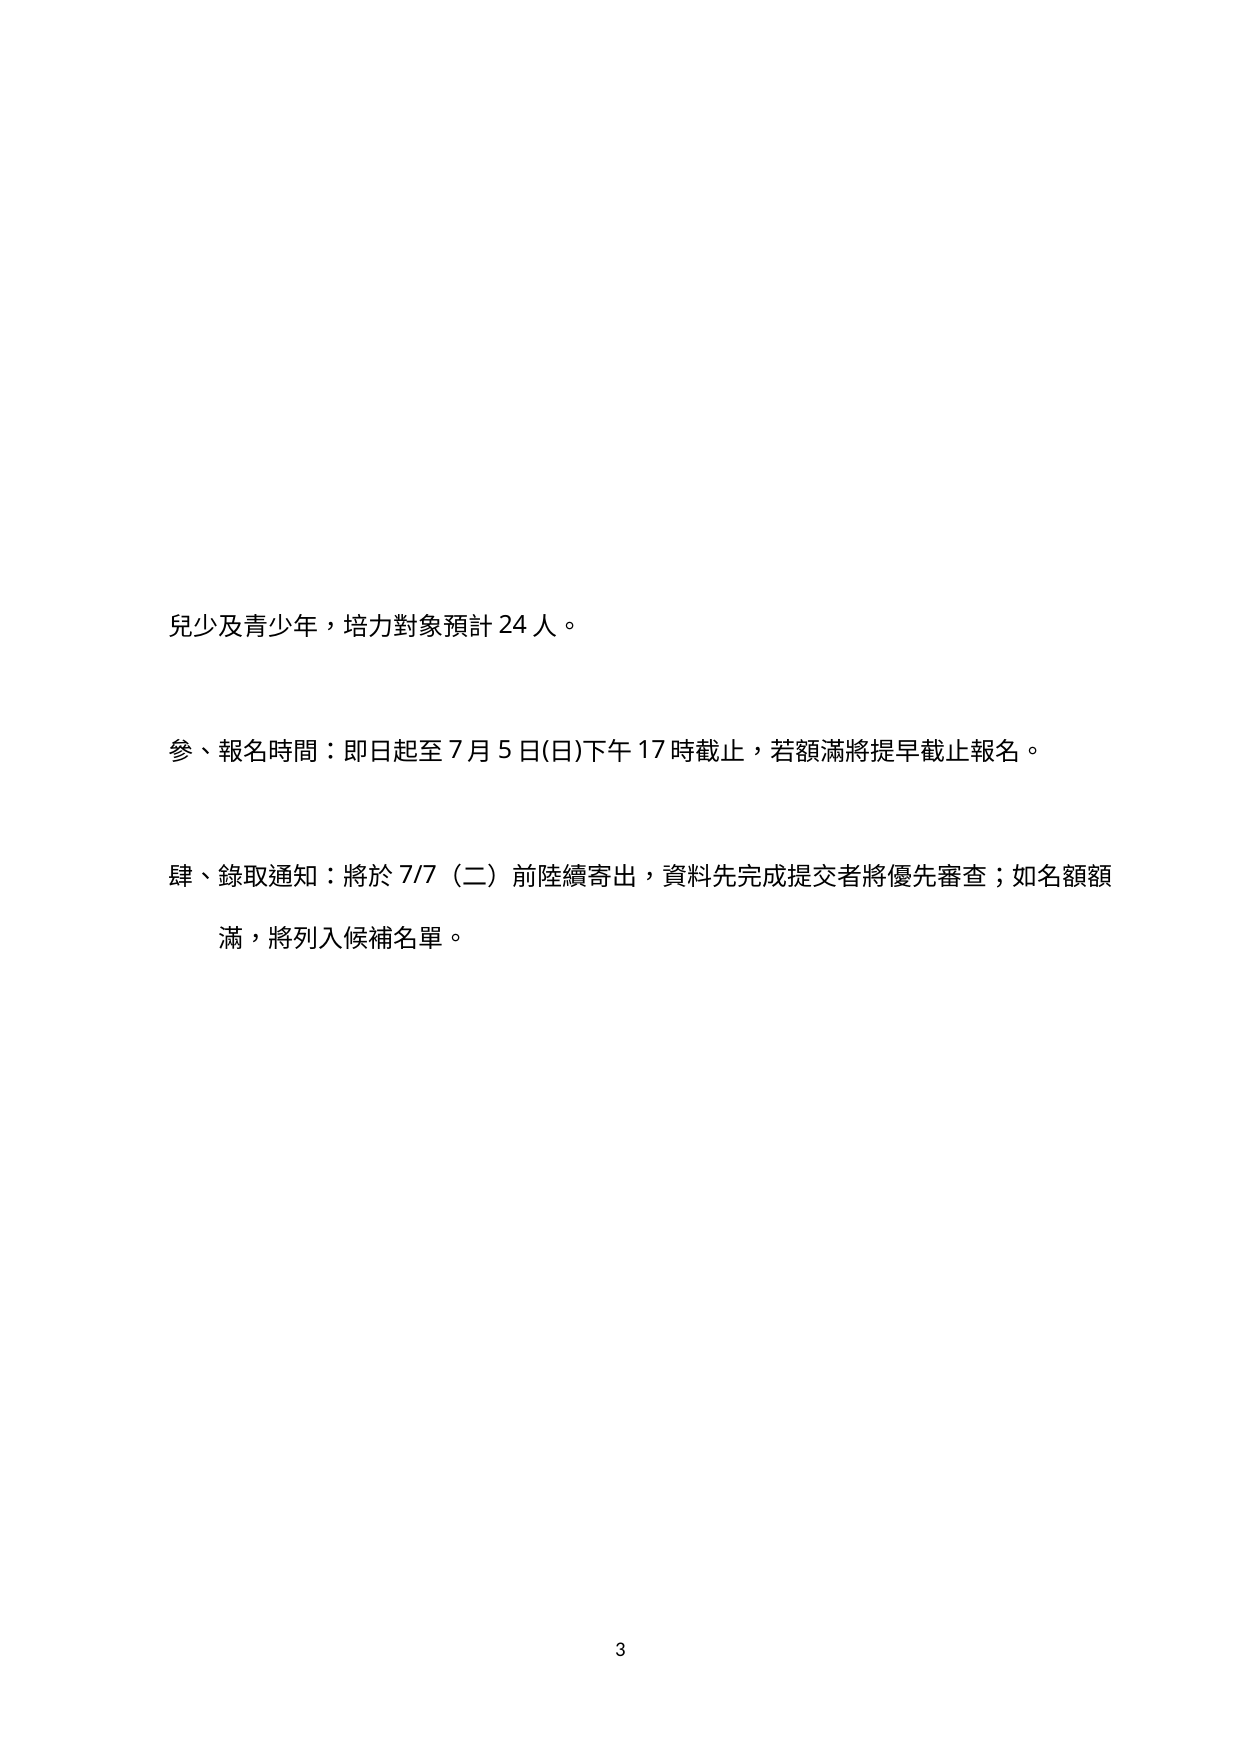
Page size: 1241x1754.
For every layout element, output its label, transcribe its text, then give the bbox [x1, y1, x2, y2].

list 錄取通知：將於 7/7（二）前陸續寄出，資料先完成提交者將優先審查；如名額額滿，將列入候補名單。 [168, 833, 1122, 958]
text 兒少及青少年，培力對象預計24人。 [168, 583, 1152, 645]
list 報名時間：即日起至7月5日(日)下午17時截止，若額滿將提早截止報名。 [168, 708, 1152, 770]
